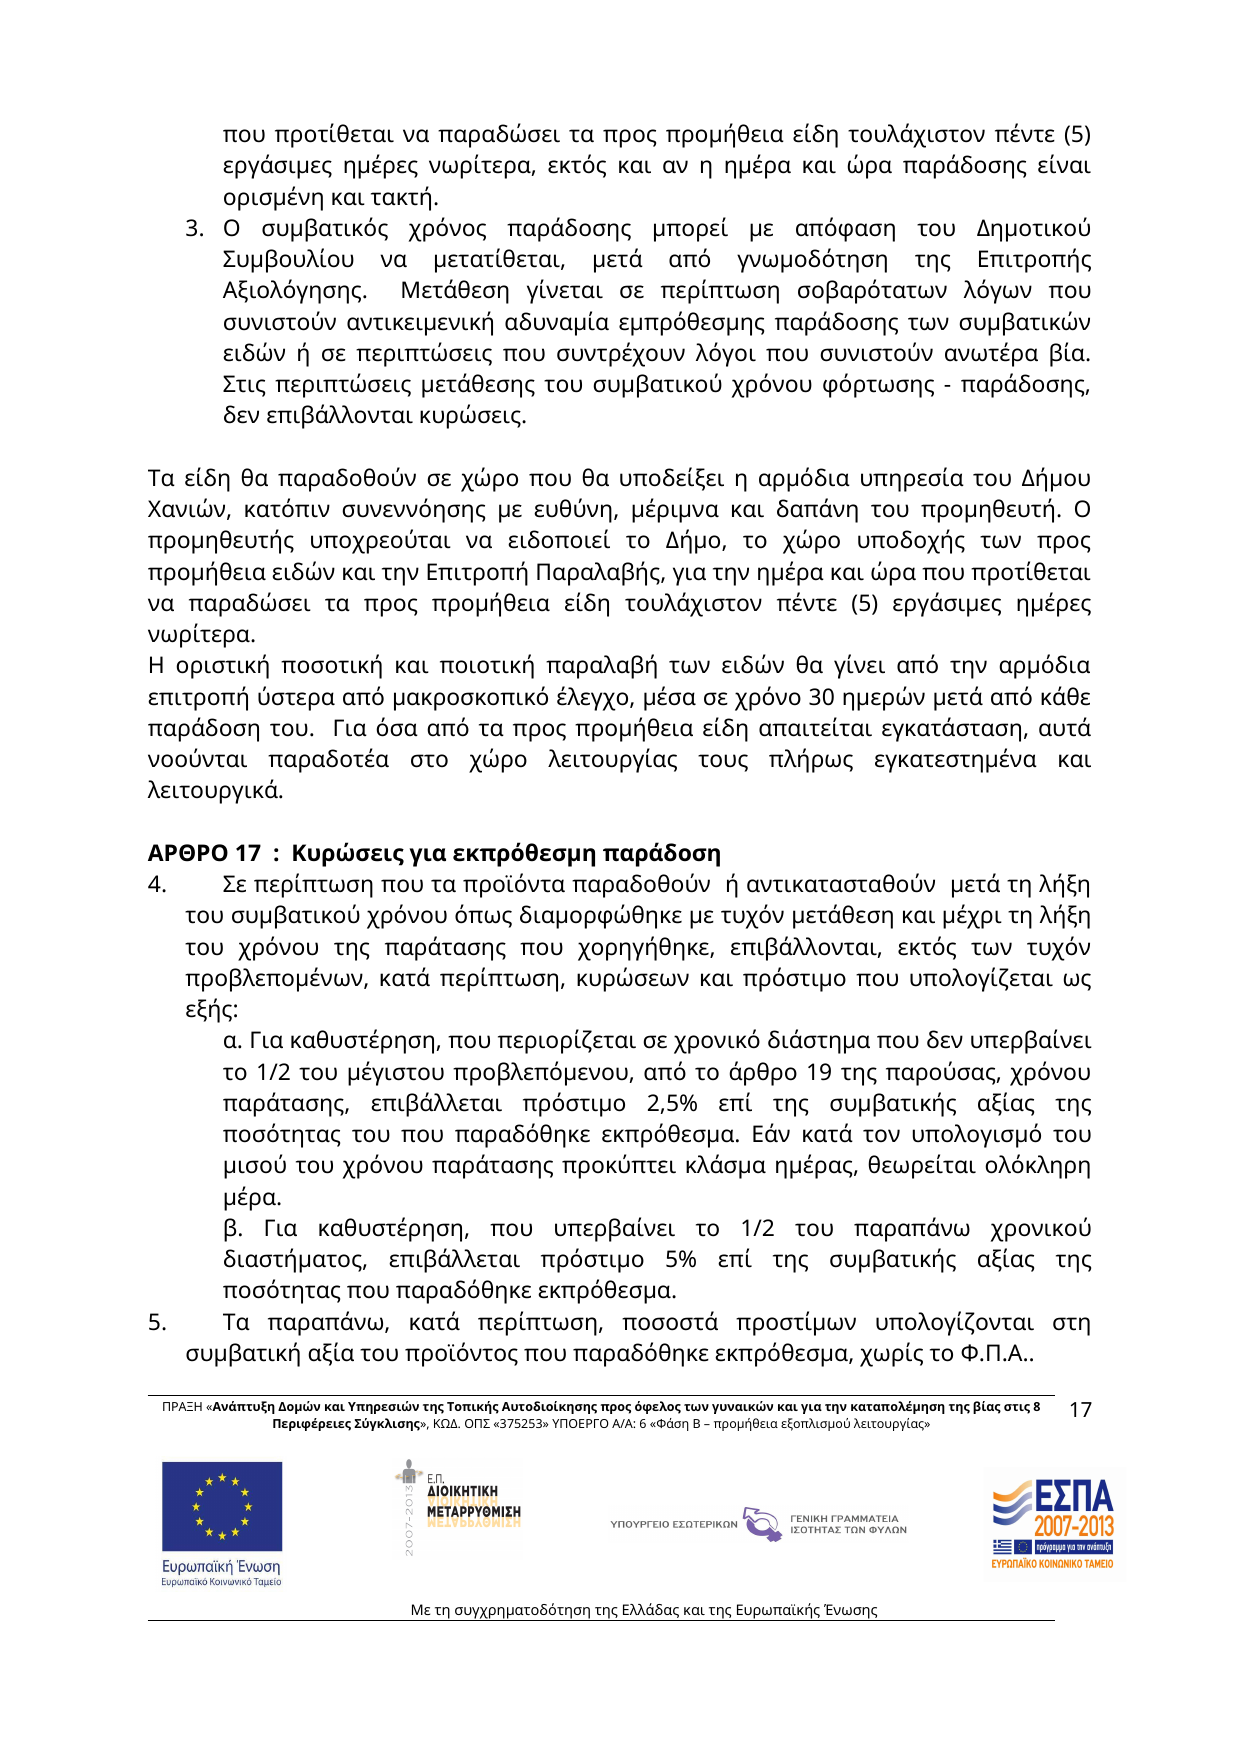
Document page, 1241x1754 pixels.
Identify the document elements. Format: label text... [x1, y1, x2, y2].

text Τα είδη θα παραδοθούν σε χώρο που θα υποδείξει η αρμόδια υπηρεσία του Δήμου Χανιών, κατόπιν συνεννόησης με ευθύνη, μέριμνα και δαπάνη του προμηθευτή. Ο προμηθευτής υποχρεούται να ειδοποιεί το Δήμο, το χώρο υποδοχής των προς προμήθεια ειδών και την Επιτροπή Παραλαβής, για την ημέρα και ώρα που προτίθεται να παραδώσει τα προς προμήθεια είδη τουλάχιστον πέντε (5) εργάσιμες ημέρες νωρίτερα. [148, 462, 1092, 649]
picture [608, 1505, 909, 1543]
list Τα παραπάνω, κατά περίπτωση, ποσοστά προστίμων υπολογίζονται στη συμβατική αξία του προϊόντος που παραδόθηκε εκπρόθεσμα, χωρίς το Φ.Π.Α.. [148, 1306, 1092, 1368]
text ΑΡΘΡΟ 17 : Κυρώσεις για εκπρόθεσμη παράδοση [148, 837, 1092, 868]
list Σε περίπτωση που τα προϊόντα παραδοθούν ή αντικατασταθούν μετά τη λήξη του συμβατικού χρόνου όπως διαμορφώθηκε με τυχόν μετάθεση και μέχρι τη λήξη του χρόνου της παράτασης που χορηγήθηκε, επιβάλλονται, εκτός των τυχόν προβλεπομένων, κατά περίπτωση, κυρώσεων και πρόστιμο που υπολογίζεται ως εξής: [148, 868, 1092, 1024]
picture [155, 1456, 287, 1592]
text Η οριστική ποσοτική και ποιοτική παραλαβή των ειδών θα γίνει από την αρμόδια επιτροπή ύστερα από μακροσκοπικό έλεγχο, μέσα σε χρόνο 30 ημερών μετά από κάθε παράδοση του. Για όσα από τα προς προμήθεια είδη απαιτείται εγκατάσταση, αυτά νοούνται παραδοτέα στο χώρο λειτουργίας τους πλήρως εγκατεστημένα και λειτουργικά. [148, 649, 1092, 806]
text β. Για καθυστέρηση, που υπερβαίνει το 1/2 του παραπάνω χρονικού διαστήματος, επιβάλλεται πρόστιμο 5% επί της συμβατικής αξίας της ποσότητας που παραδόθηκε εκπρόθεσμα. [223, 1212, 1092, 1306]
list που προτίθεται να παραδώσει τα προς προμήθεια είδη τουλάχιστον πέντε (5) εργάσιμες ημέρες νωρίτερα, εκτός και αν η ημέρα και ώρα παράδοσης είναι ορισμένη και τακτή. [185, 118, 1092, 212]
text α. Για καθυστέρηση, που περιορίζεται σε χρονικό διάστημα που δεν υπερβαίνει το 1/2 του μέγιστου προβλεπόμενου, από το άρθρο 19 της παρούσας, χρόνου παράτασης, επιβάλλεται πρόστιμο 2,5% επί της συμβατικής αξίας της ποσότητας του που παραδόθηκε εκπρόθεσμα. Εάν κατά τον υπολογισμό του μισού του χρόνου παράτασης προκύπτει κλάσμα ημέρας, θεωρείται ολόκληρη μέρα. [223, 1024, 1092, 1212]
list Ο συμβατικός χρόνος παράδοσης μπορεί με απόφαση του Δημοτικού Συμβουλίου να μετατίθεται, μετά από γνωμοδότηση της Επιτροπής Αξιολόγησης. Μετάθεση γίνεται σε περίπτωση σοβαρότατων λόγων που συνιστούν αντικειμενική αδυναμία εμπρόθεσμης παράδοσης των συμβατικών ειδών ή σε περιπτώσεις που συντρέχουν λόγοι που συνιστούν ανωτέρα βία. Στις περιπτώσεις μετάθεσης του συμβατικού χρόνου φόρτωσης - παράδοσης, δεν επιβάλλονται κυρώσεις. [185, 212, 1092, 431]
picture [983, 1467, 1127, 1582]
